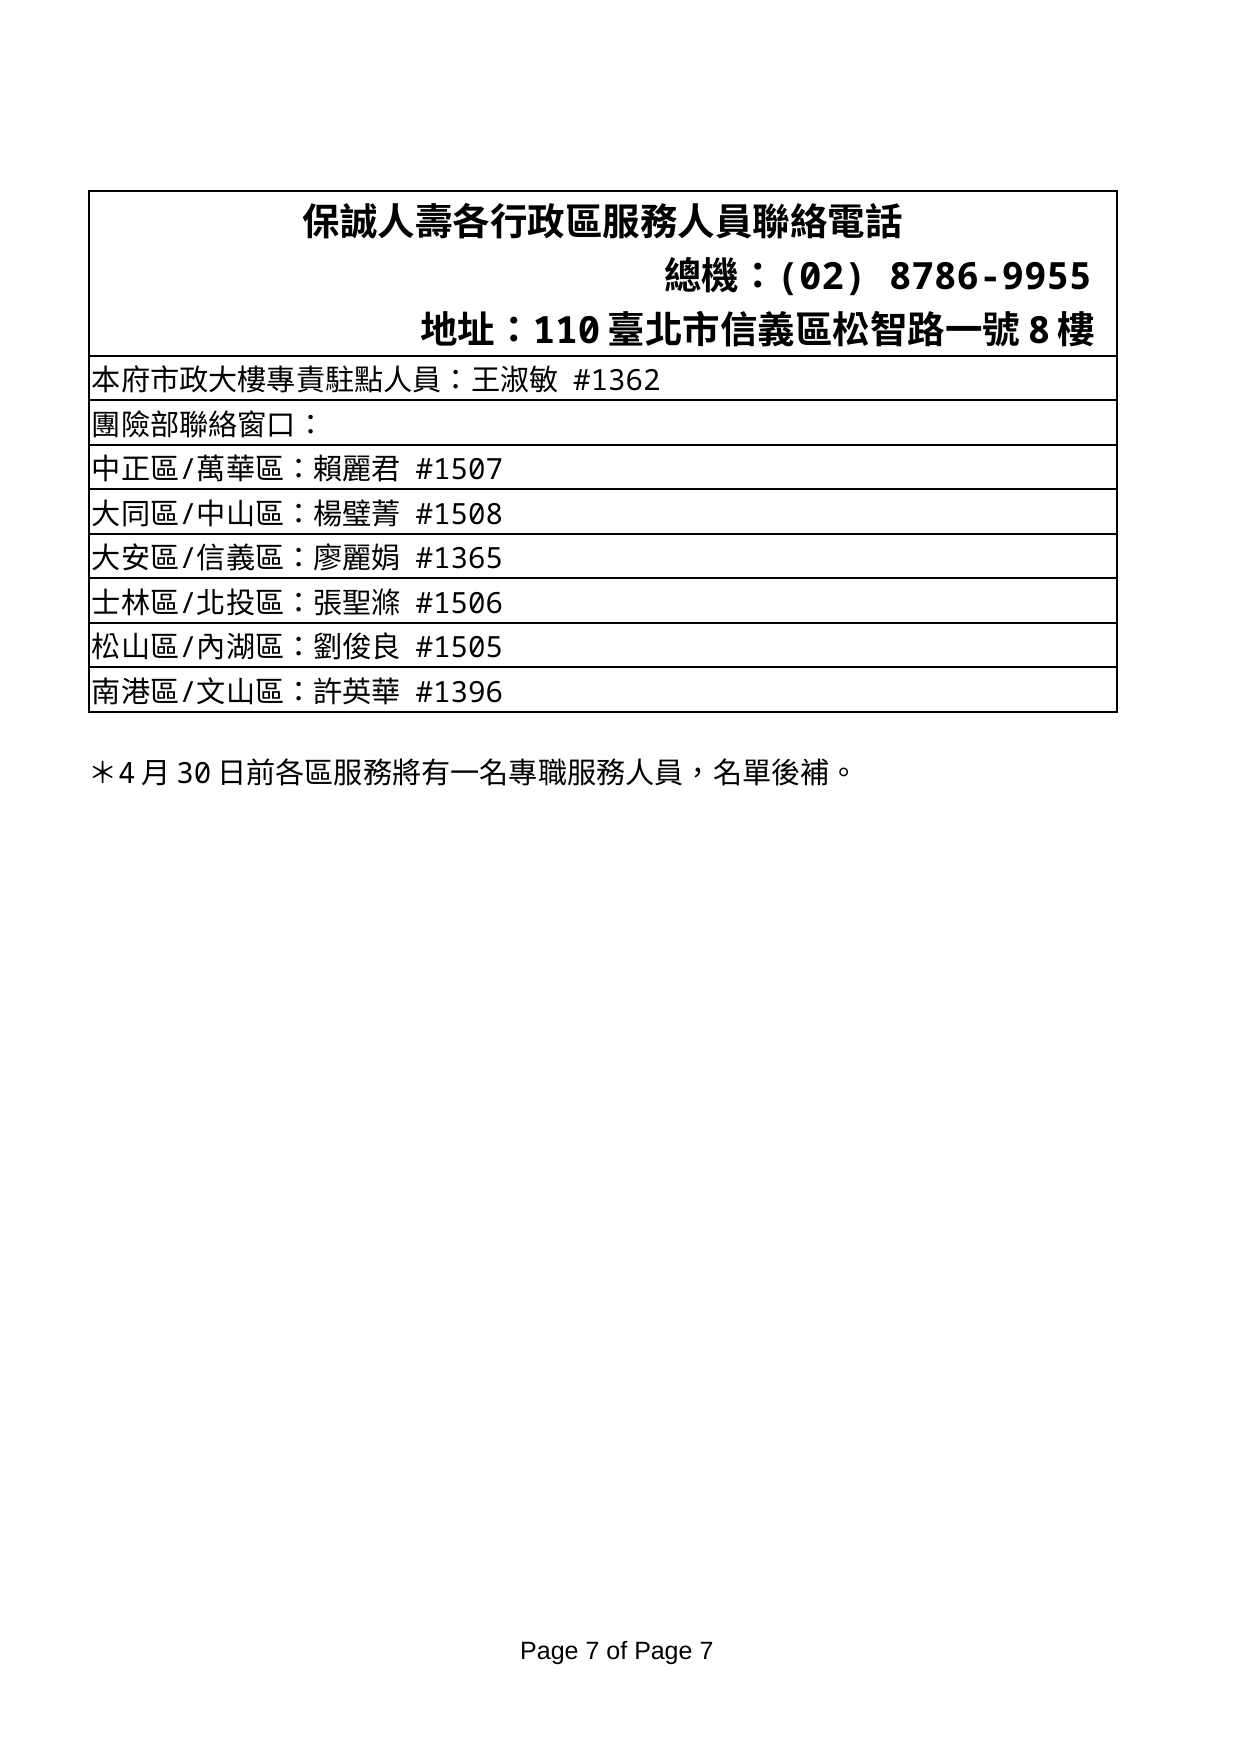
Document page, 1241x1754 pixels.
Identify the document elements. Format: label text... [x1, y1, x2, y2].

table_cell 團險部聯絡窗口： [90, 401, 1116, 444]
table_header 保誠人壽各行政區服務人員聯絡電話 總機：(02) 8786-9955 地址：110臺北市信義區松智路一號8樓 [90, 192, 1116, 355]
table_cell 中正區/萬華區：賴麗君 #1507 [90, 446, 1116, 488]
table_cell 本府市政大樓專責駐點人員：王淑敏 #1362 [90, 357, 1116, 399]
table_cell 松山區/內湖區：劉俊良 #1505 [90, 624, 1116, 666]
text ＊4月30日前各區服務將有一名專職服務人員，名單後補。 [89, 750, 1152, 792]
table_cell 士林區/北投區：張聖滌 #1506 [90, 579, 1116, 622]
table_cell 大同區/中山區：楊璧菁 #1508 [90, 490, 1116, 533]
table_cell 大安區/信義區：廖麗娟 #1365 [90, 535, 1116, 577]
table_cell 南港區/文山區：許英華 #1396 [90, 668, 1116, 711]
